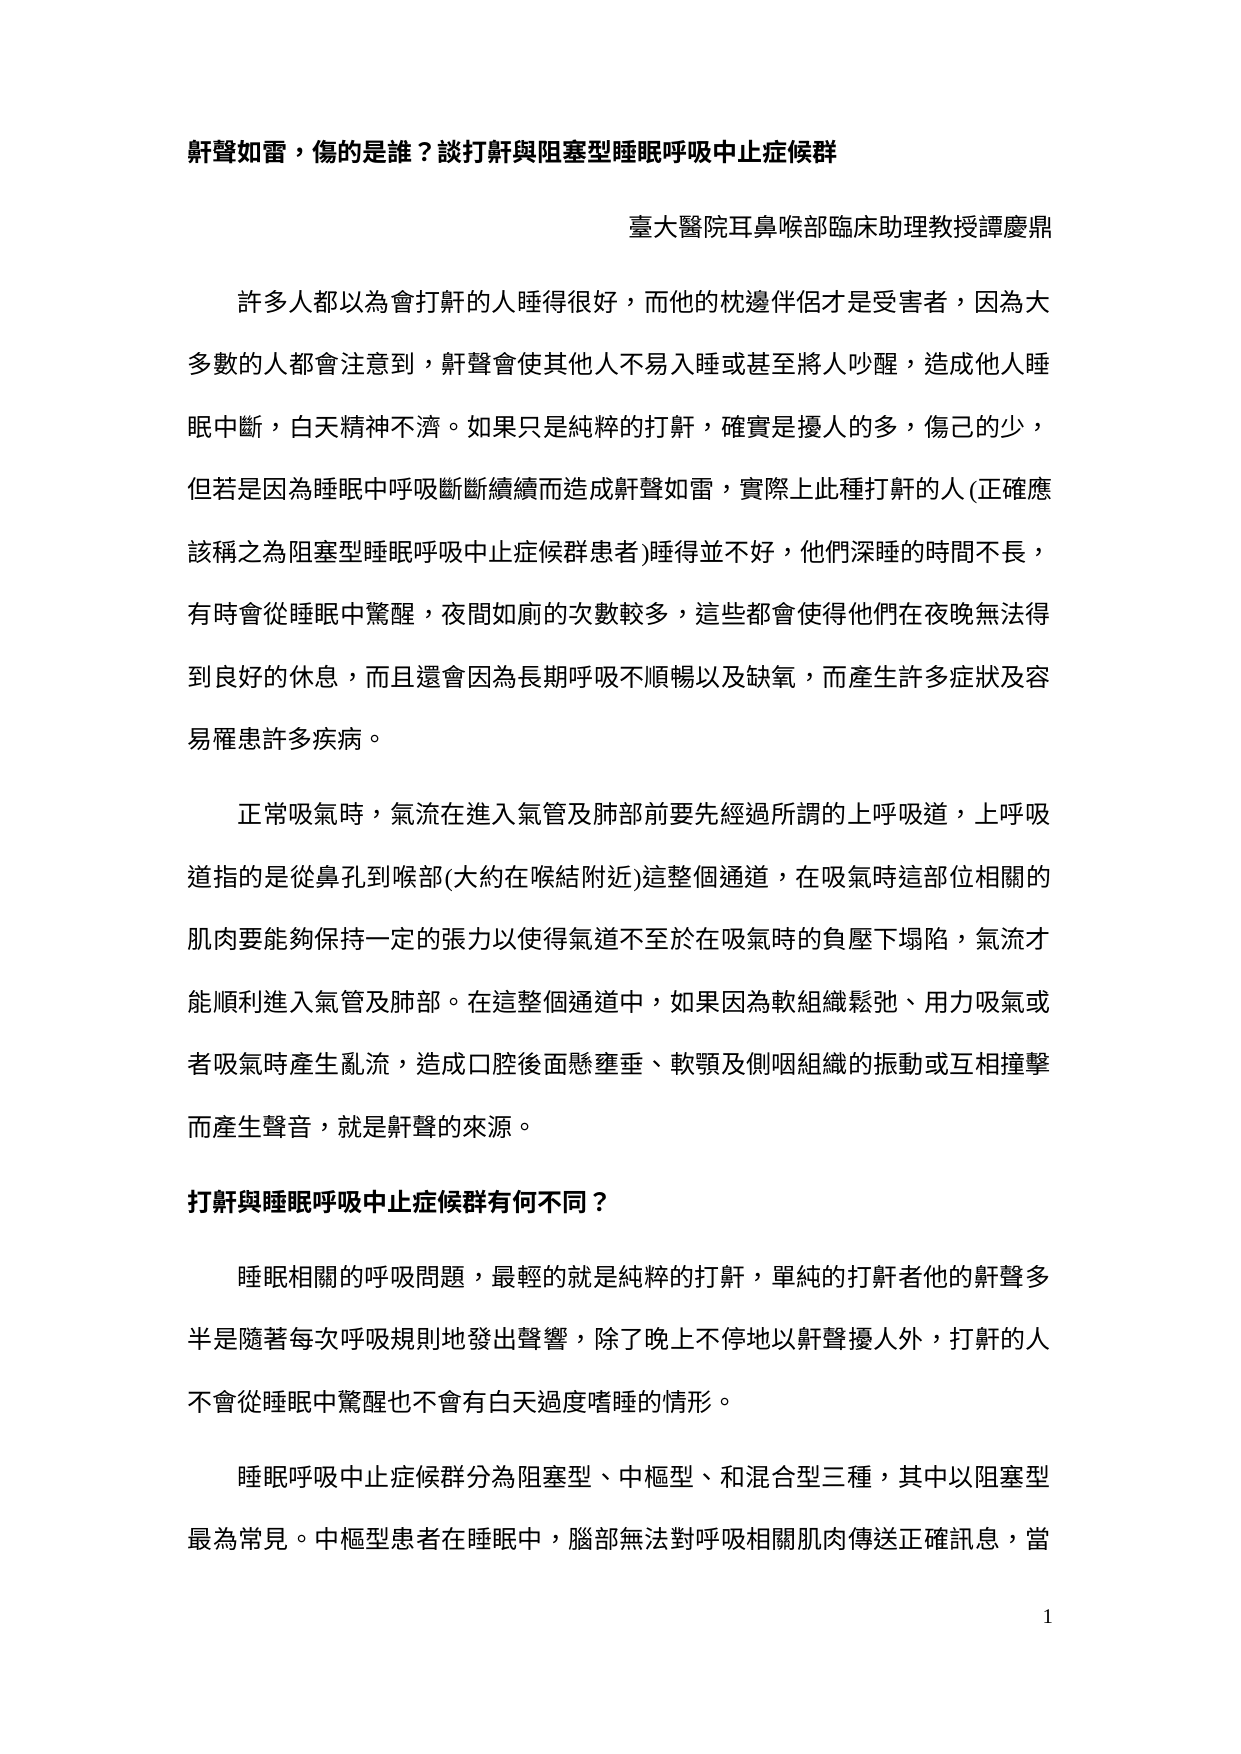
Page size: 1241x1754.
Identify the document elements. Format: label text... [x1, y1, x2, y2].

text 睡眠相關的呼吸問題，最輕的就是純粹的打鼾，單純的打鼾者他的鼾聲多半是隨著每次呼吸規則地發出聲響，除了晚上不停地以鼾聲擾人外，打鼾的人不會從睡眠中驚醒也不會有白天過度嗜睡的情形。 [187, 1234, 1053, 1421]
text 許多人都以為會打鼾的人睡得很好，而他的枕邊伴侶才是受害者，因為大多數的人都會注意到，鼾聲會使其他人不易入睡或甚至將人吵醒，造成他人睡眠中斷，白天精神不濟。如果只是純粹的打鼾，確實是擾人的多，傷己的少，但若是因為睡眠中呼吸斷斷續續而造成鼾聲如雷，實際上此種打鼾的人(正確應該稱之為阻塞型睡眠呼吸中止症候群患者)睡得並不好，他們深睡的時間不長，有時會從睡眠中驚醒，夜間如廁的次數較多，這些都會使得他們在夜晚無法得到良好的休息，而且還會因為長期呼吸不順暢以及缺氧，而產生許多症狀及容易罹患許多疾病。 [187, 259, 1053, 759]
text 睡眠呼吸中止症候群分為阻塞型、中樞型、和混合型三種，其中以阻塞型最為常見。中樞型患者在睡眠中，腦部無法對呼吸相關肌肉傳送正確訊息，當 [187, 1434, 1053, 1559]
text 正常吸氣時，氣流在進入氣管及肺部前要先經過所謂的上呼吸道，上呼吸道指的是從鼻孔到喉部(大約在喉結附近)這整個通道，在吸氣時這部位相關的肌肉要能夠保持一定的張力以使得氣道不至於在吸氣時的負壓下塌陷，氣流才能順利進入氣管及肺部。在這整個通道中，如果因為軟組織鬆弛、用力吸氣或者吸氣時產生亂流，造成口腔後面懸壅垂、軟顎及側咽組織的振動或互相撞擊而產生聲音，就是鼾聲的來源。 [187, 771, 1053, 1146]
text 打鼾與睡眠呼吸中止症候群有何不同？ [187, 1159, 1053, 1221]
text 臺大醫院耳鼻喉部臨床助理教授譚慶鼎 [187, 184, 1053, 246]
text 鼾聲如雷，傷的是誰？談打鼾與阻塞型睡眠呼吸中止症候群 [187, 109, 1053, 171]
